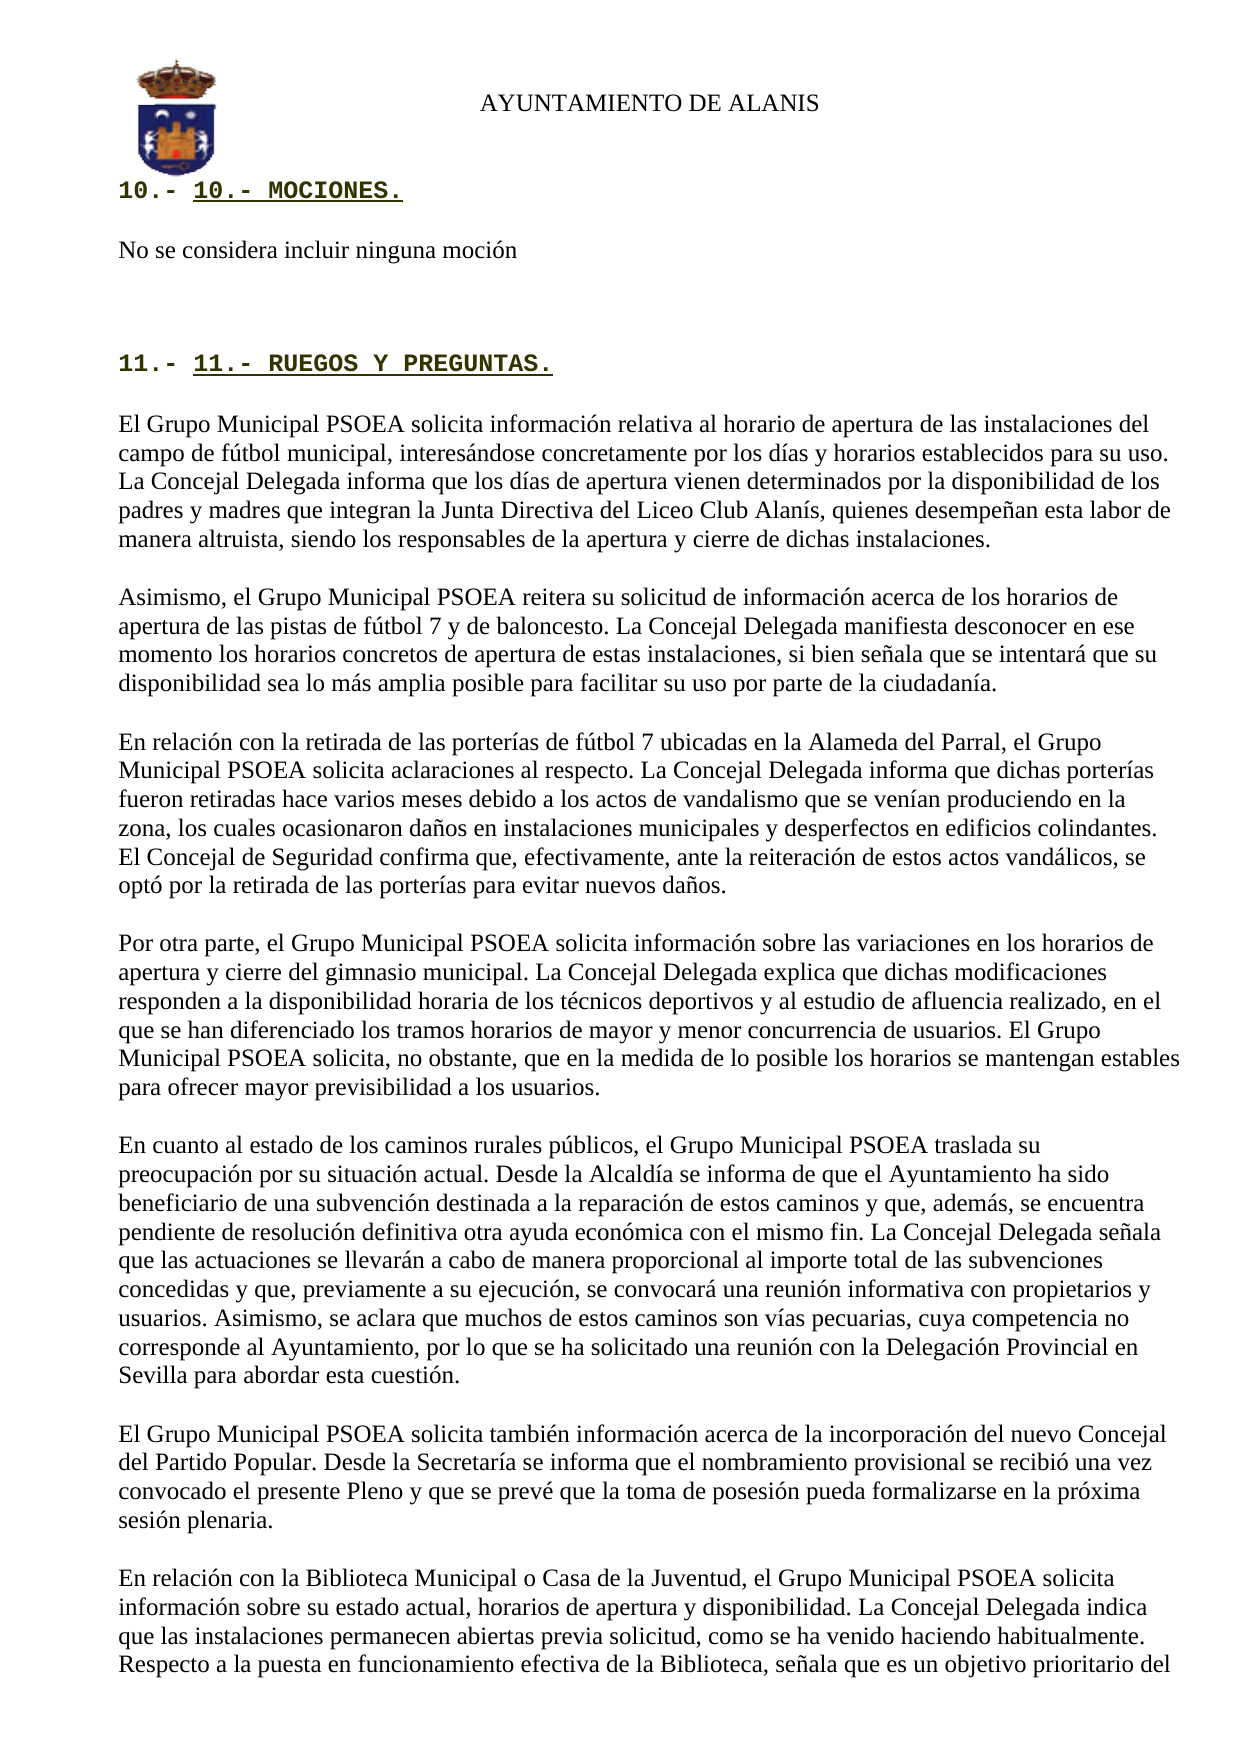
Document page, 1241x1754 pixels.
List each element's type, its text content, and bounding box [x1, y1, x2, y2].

picture [118, 58, 237, 177]
text En relación con la Biblioteca Municipal o Casa de la Juventud, el Grupo Municipal PSOEA solicita información sobre su estado actual, horarios de apertura y disponibilidad. La Concejal Delegada indica que las instalaciones permanecen abiertas previa solicitud, como se ha venido haciendo habitualmente. Respecto a la puesta en funcionamiento efectiva de la Biblioteca, señala que es un objetivo prioritario del [118, 1563, 1181, 1678]
text 10.- 10.- MOCIONES. [118, 177, 1181, 206]
text 11.- 11.- RUEGOS Y PREGUNTAS. [118, 351, 1181, 379]
text En cuanto al estado de los caminos rurales públicos, el Grupo Municipal PSOEA traslada su preocupación por su situación actual. Desde la Alcaldía se informa de que el Ayuntamiento ha sido beneficiario de una subvención destinada a la reparación de estos caminos y que, además, se encuentra pendiente de resolución definitiva otra ayuda económica con el mismo fin. La Concejal Delegada señala que las actuaciones se llevarán a cabo de manera proporcional al importe total de las subvenciones concedidas y que, previamente a su ejecución, se convocará una reunión informativa con propietarios y usuarios. Asimismo, se aclara que muchos de estos caminos son vías pecuarias, cuya competencia no corresponde al Ayuntamiento, por lo que se ha solicitado una reunión con la Delegación Provincial en Sevilla para abordar esta cuestión. [118, 1131, 1181, 1389]
text El Grupo Municipal PSOEA solicita información relativa al horario de apertura de las instalaciones del campo de fútbol municipal, interesándose concretamente por los días y horarios establecidos para su uso. La Concejal Delegada informa que los días de apertura vienen determinados por la disponibilidad de los padres y madres que integran la Junta Directiva del Liceo Club Alanís, quienes desempeñan esta labor de manera altruista, siendo los responsables de la apertura y cierre de dichas instalaciones. [118, 409, 1181, 553]
text En relación con la retirada de las porterías de fútbol 7 ubicadas en la Alameda del Parral, el Grupo Municipal PSOEA solicita aclaraciones al respecto. La Concejal Delegada informa que dichas porterías fueron retiradas hace varios meses debido a los actos de vandalismo que se venían produciendo en la zona, los cuales ocasionaron daños en instalaciones municipales y desperfectos en edificios colindantes. El Concejal de Seguridad confirma que, efectivamente, ante la reiteración de estos actos vandálicos, se optó por la retirada de las porterías para evitar nuevos daños. [118, 727, 1181, 899]
text Por otra parte, el Grupo Municipal PSOEA solicita información sobre las variaciones en los horarios de apertura y cierre del gimnasio municipal. La Concejal Delegada explica que dichas modificaciones responden a la disponibilidad horaria de los técnicos deportivos y al estudio de afluencia realizado, en el que se han diferenciado los tramos horarios de mayor y menor concurrencia de usuarios. El Grupo Municipal PSOEA solicita, no obstante, que en la medida de lo posible los horarios se mantengan estables para ofrecer mayor previsibilidad a los usuarios. [118, 928, 1181, 1101]
text No se considera incluir ninguna moción [118, 235, 1181, 264]
text Asimismo, el Grupo Municipal PSOEA reitera su solicitud de información acerca de los horarios de apertura de las pistas de fútbol 7 y de baloncesto. La Concejal Delegada manifiesta desconocer en ese momento los horarios concretos de apertura de estas instalaciones, si bien señala que se intentará que su disponibilidad sea lo más amplia posible para facilitar su uso por parte de la ciudadanía. [118, 582, 1181, 697]
text El Grupo Municipal PSOEA solicita también información acerca de la incorporación del nuevo Concejal del Partido Popular. Desde la Secretaría se informa que el nombramiento provisional se recibió una vez convocado el presente Pleno y que se prevé que la toma de posesión pueda formalizarse en la próxima sesión plenaria. [118, 1419, 1181, 1534]
